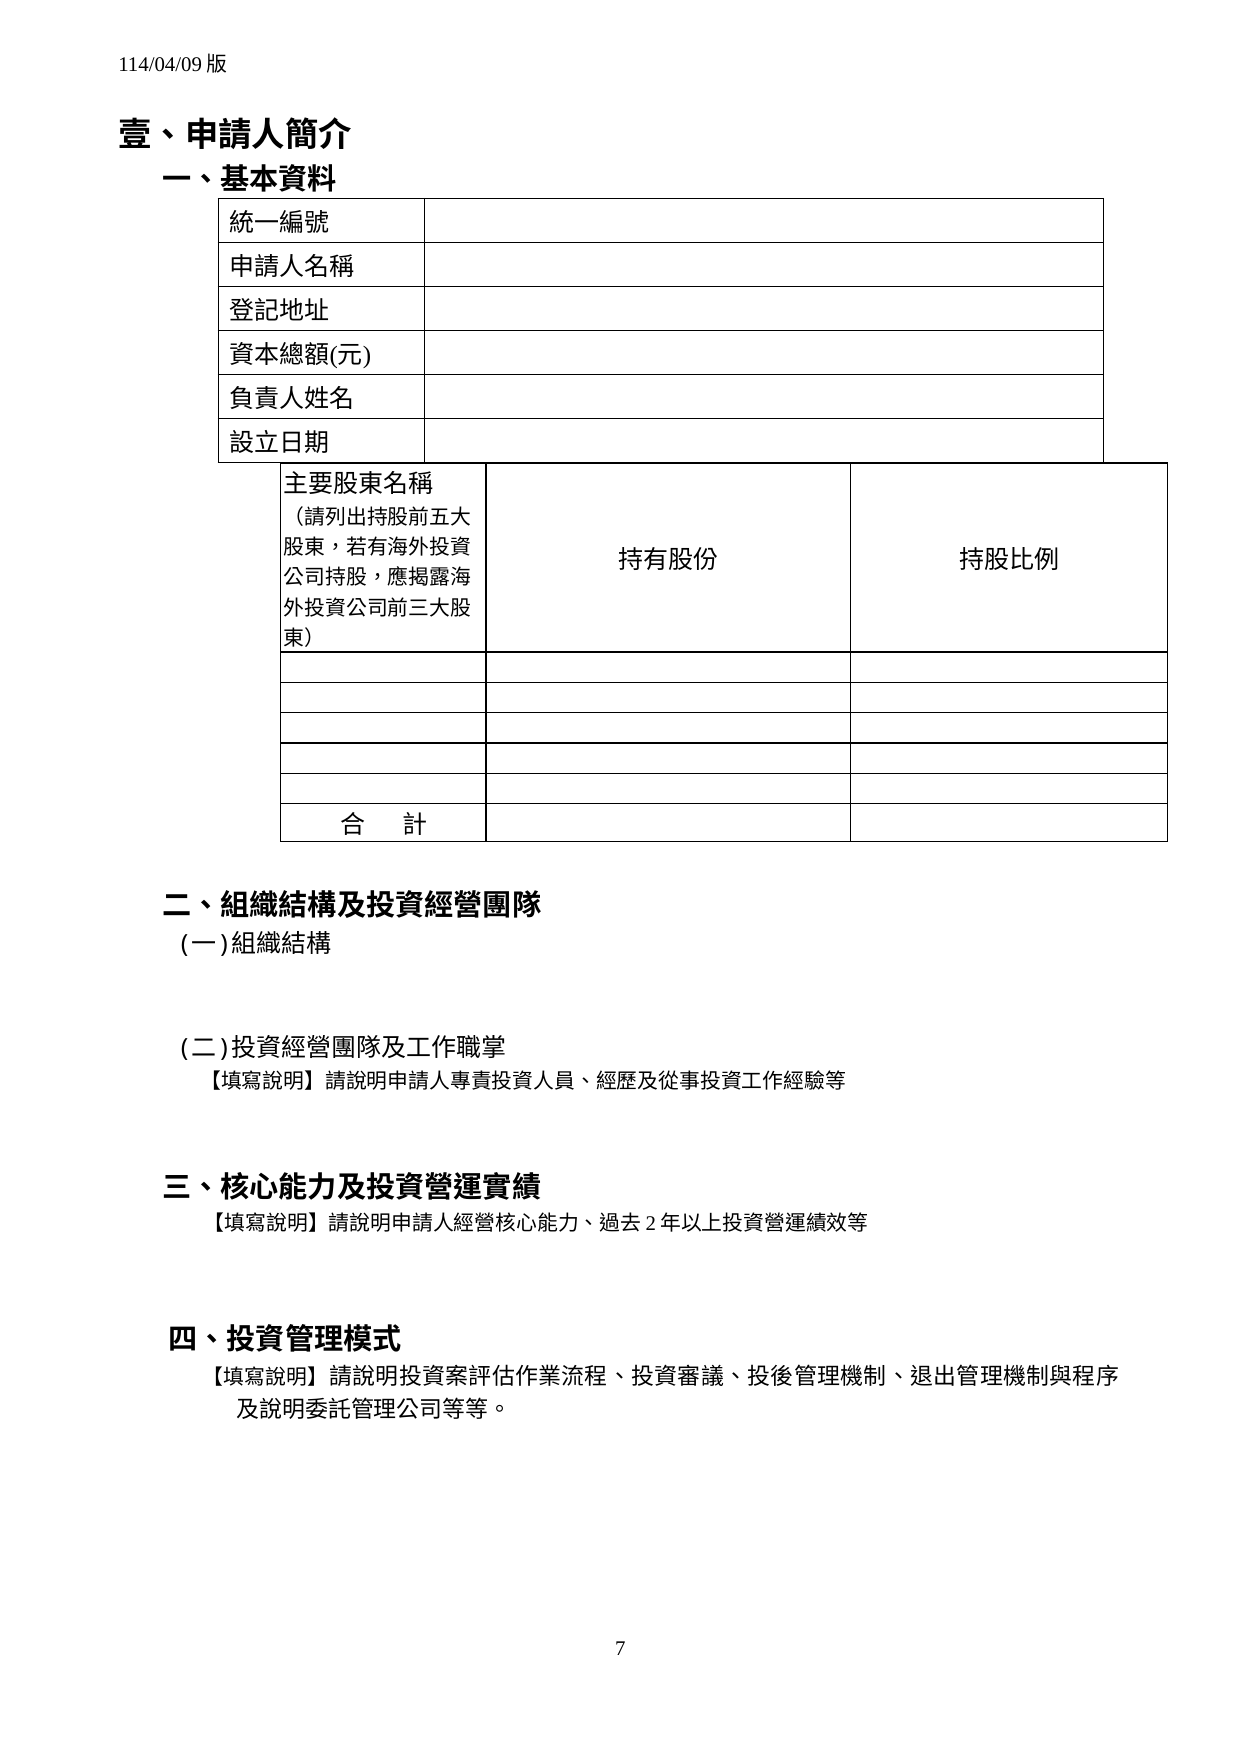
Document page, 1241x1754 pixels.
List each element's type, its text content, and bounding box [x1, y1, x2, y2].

table_cell 資本總額(元) [219, 331, 424, 374]
text 四、投資管理模式 [168, 1316, 1122, 1358]
table_cell 持有股份 [487, 464, 850, 651]
table_cell [1104, 418, 1168, 462]
table_cell 持股比例 [851, 464, 1167, 651]
table_cell 申請人名稱 [219, 243, 424, 286]
table_cell 負責人姓名 [219, 375, 424, 418]
table_cell [1104, 286, 1168, 330]
table_cell [851, 804, 1167, 841]
table_cell 設立日期 [219, 419, 424, 462]
table_cell [218, 803, 280, 841]
table_cell [1104, 242, 1168, 286]
table_cell [218, 773, 280, 803]
table_cell [487, 744, 850, 772]
table_cell [851, 653, 1167, 681]
table_cell [218, 742, 280, 772]
table_cell 合 計 [281, 804, 485, 841]
table_cell [218, 651, 280, 681]
table_cell [487, 683, 850, 712]
text (一)組織結構 [177, 923, 1122, 960]
table_cell [218, 712, 280, 742]
table_cell [425, 419, 1103, 462]
table_header [425, 199, 1103, 242]
table_cell [425, 331, 1103, 374]
table_cell [281, 713, 485, 742]
table_cell [851, 713, 1167, 742]
table_cell [218, 463, 280, 651]
table_cell [425, 375, 1103, 418]
table_cell [425, 287, 1103, 330]
table_cell [487, 804, 850, 841]
table_cell [1104, 374, 1168, 418]
table_cell [1104, 330, 1168, 374]
text 三、核心能力及投資營運實績 [118, 1163, 1122, 1206]
table_cell [851, 774, 1167, 803]
table_cell [281, 683, 485, 712]
text (二)投資經營團隊及工作職掌 [177, 1028, 1122, 1064]
table_header [1104, 198, 1168, 242]
table_cell [487, 713, 850, 742]
text 壹、申請人簡介 [118, 107, 1122, 156]
text 二、組織結構及投資經營團隊 [118, 881, 1122, 923]
text 一、基本資料 [118, 156, 1122, 198]
text 【填寫說明】請說明投資案評估作業流程、投資審議、投後管理機制、退出管理機制與程序及說明委託管理公司等等。 [177, 1358, 1122, 1424]
table_cell [281, 774, 485, 803]
table_cell [281, 653, 485, 681]
table_cell [281, 744, 485, 772]
text 【填寫說明】請說明申請人經營核心能力、過去2年以上投資營運績效等 [177, 1206, 1122, 1236]
table_cell [851, 683, 1167, 712]
table_cell 登記地址 [219, 287, 424, 330]
table_header 統一編號 [219, 199, 424, 242]
table_cell [851, 744, 1167, 772]
table_cell [425, 243, 1103, 286]
table_cell [218, 681, 280, 712]
table_cell 主要股東名稱 （請列出持股前五大股東，若有海外投資公司持股，應揭露海外投資公司前三大股東） [281, 464, 485, 651]
text 【填寫說明】請說明申請人專責投資人員、經歷及從事投資工作經驗等 [177, 1064, 1122, 1095]
table_cell [487, 653, 850, 681]
table_cell [487, 774, 850, 803]
